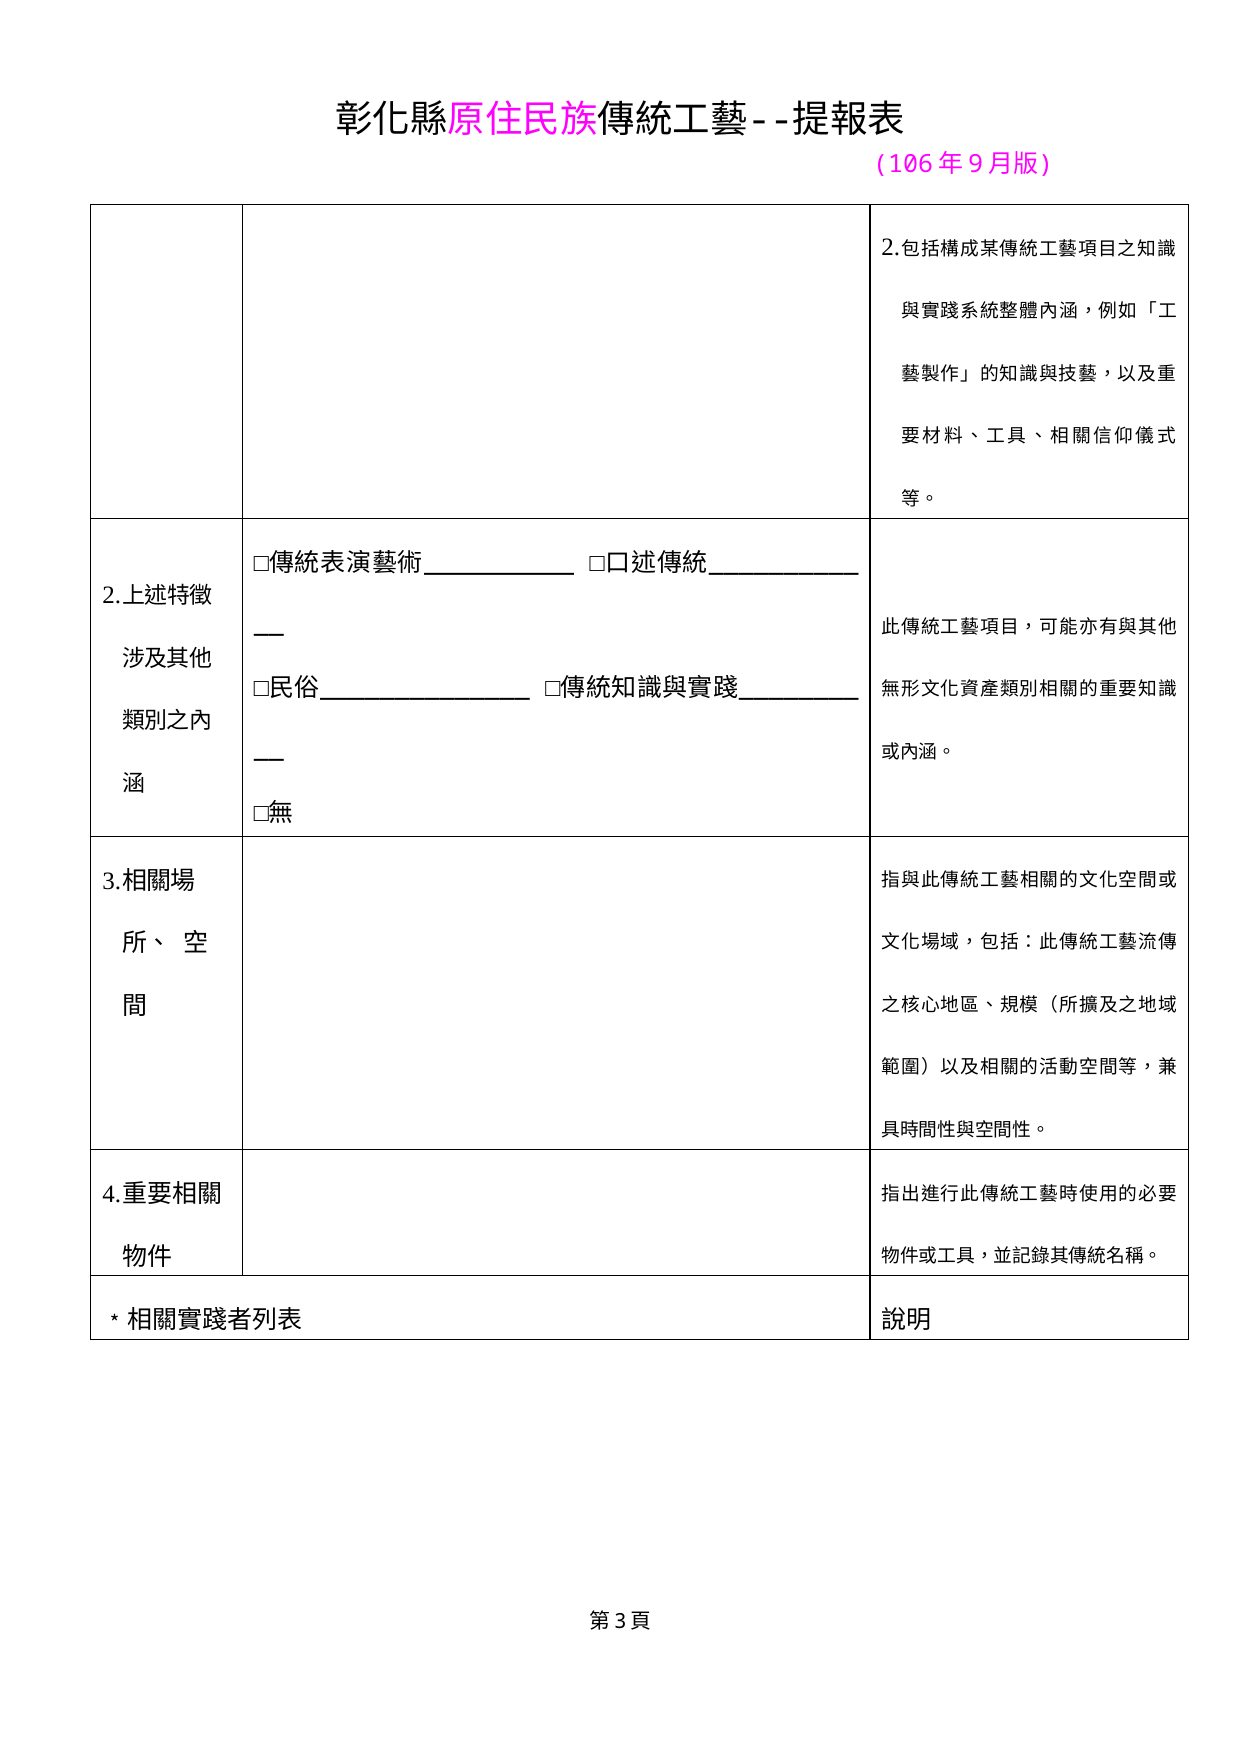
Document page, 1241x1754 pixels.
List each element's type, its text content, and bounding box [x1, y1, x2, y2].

table_cell 說明 [871, 1276, 1188, 1339]
table_cell [243, 837, 869, 1149]
table_cell [91, 205, 242, 518]
table_cell 指與此傳統工藝相關的文化空間或文化場域，包括：此傳統工藝流傳之核心地區、規模（所擴及之地域範圍）以及相關的活動空間等，兼具時間性與空間性。 [871, 837, 1188, 1149]
table_cell [243, 1150, 869, 1275]
table_cell 指出進行此傳統工藝時使用的必要物件或工具，並記錄其傳統名稱。 [871, 1150, 1188, 1275]
table_cell 說明此項目可作為無形文資的核心保護對象，如具有藝術價值、時代或流派特色、或可反映族群或地方審美觀、生活特色的表現形式與內容、表現原住民族歷史重要或具代表性之文化意義及特定原住民族、部落或其他傳統組織之文化顯著性等要項。 包括構成某傳統工藝項目之知識與實踐系統整體內涵，例如「工藝製作」的知識與技藝，以及重要材料、工具、相關信仰儀式等。 [871, 205, 1188, 518]
table_cell 相關場所、 空間 [91, 837, 242, 1149]
table_cell [243, 205, 869, 518]
table_cell 上述特徵涉及其他類別之內涵 [91, 519, 242, 836]
table_cell ﹡相關實踐者列表 [91, 1276, 869, 1339]
table_cell □傳統表演藝術__________ □口述傳統____________ □民俗______________ □傳統知識與實踐__________ □無 [243, 519, 869, 836]
table_cell 此傳統工藝項目，可能亦有與其他無形文化資產類別相關的重要知識或內涵。 [871, 519, 1188, 836]
table_cell 重要相關物件 [91, 1150, 242, 1275]
